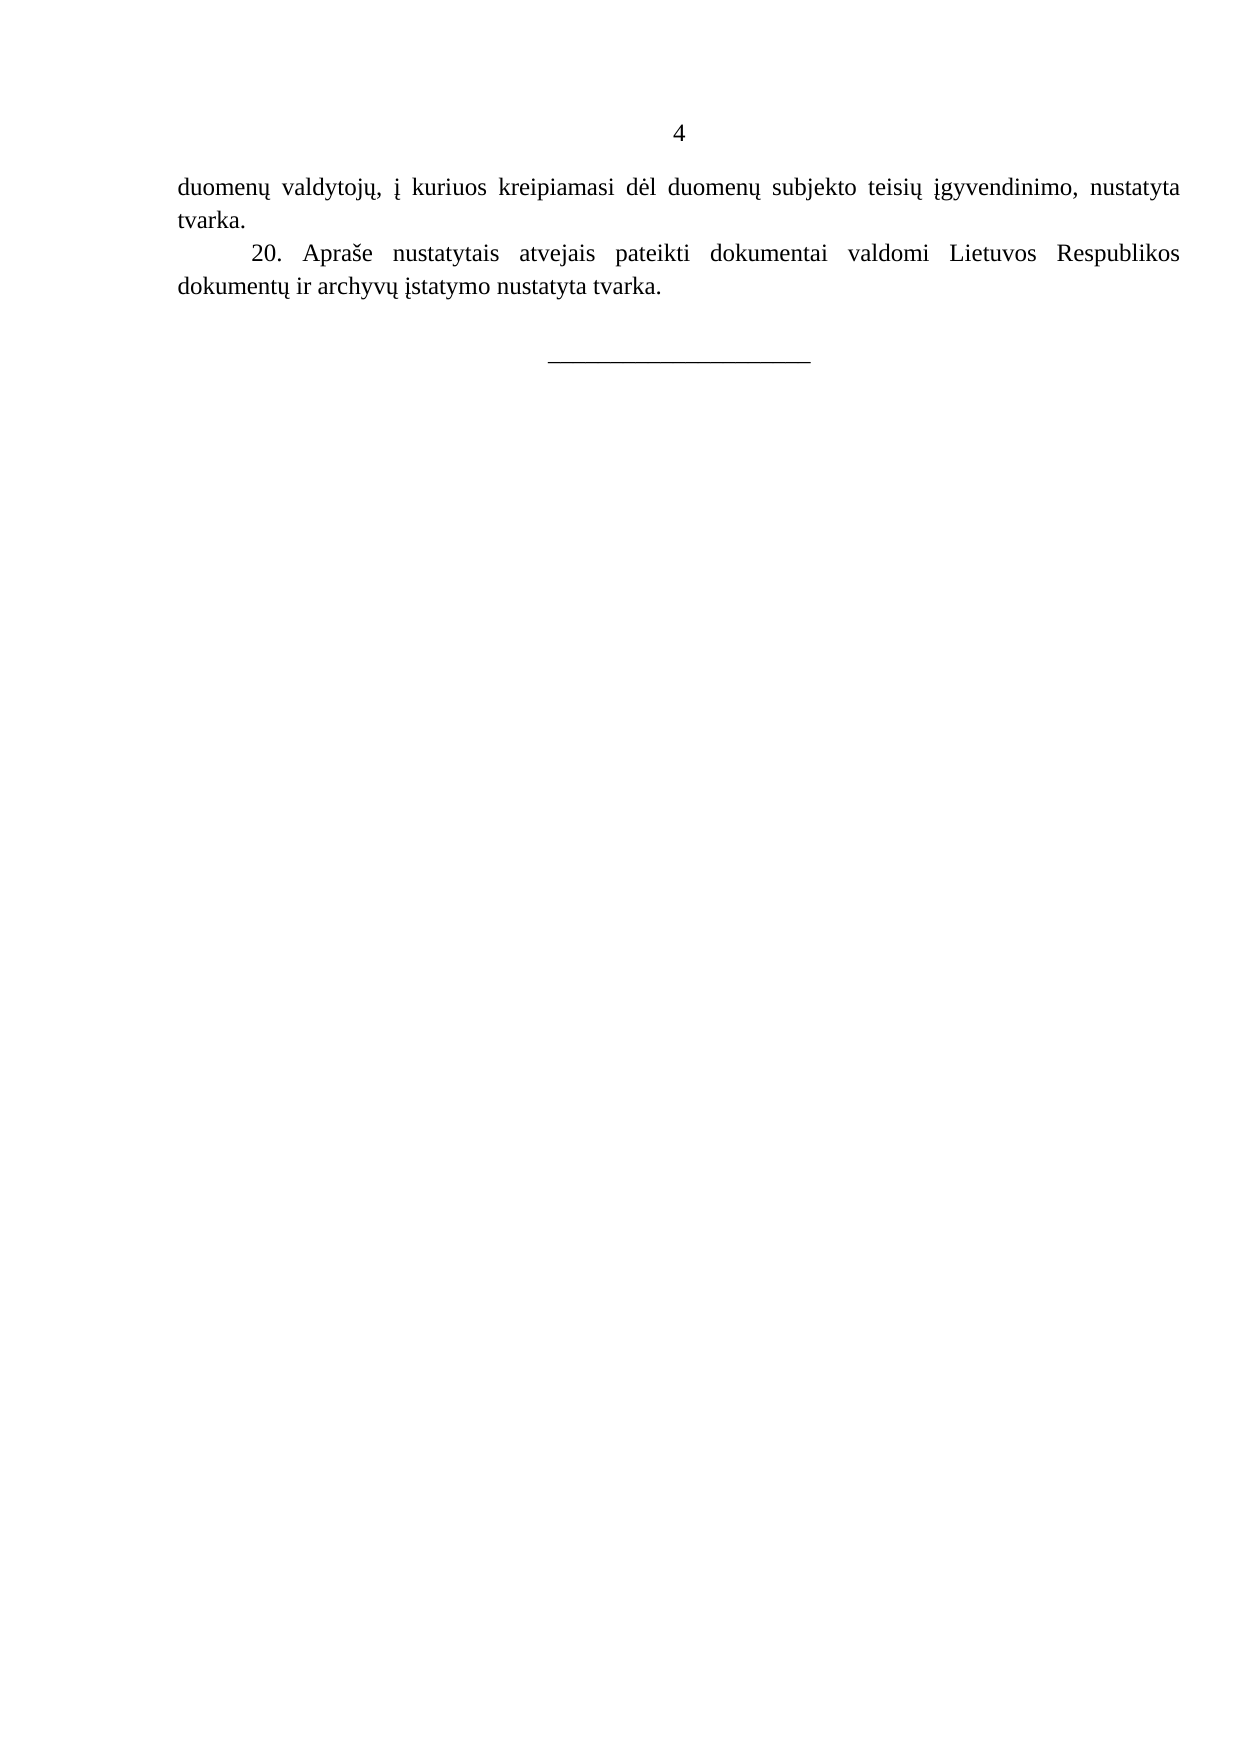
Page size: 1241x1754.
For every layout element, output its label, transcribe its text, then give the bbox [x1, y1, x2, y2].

text duomenų valdytojų, į kuriuos kreipiamasi dėl duomenų subjekto teisių įgyvendinimo, nustatyta tvarka. [177, 172, 1181, 234]
text 20. Apraše nustatytais atvejais pateikti dokumentai valdomi Lietuvos Respublikos dokumentų ir archyvų įstatymo nustatyta tvarka. [177, 238, 1181, 300]
text _____________________ [177, 337, 1181, 366]
